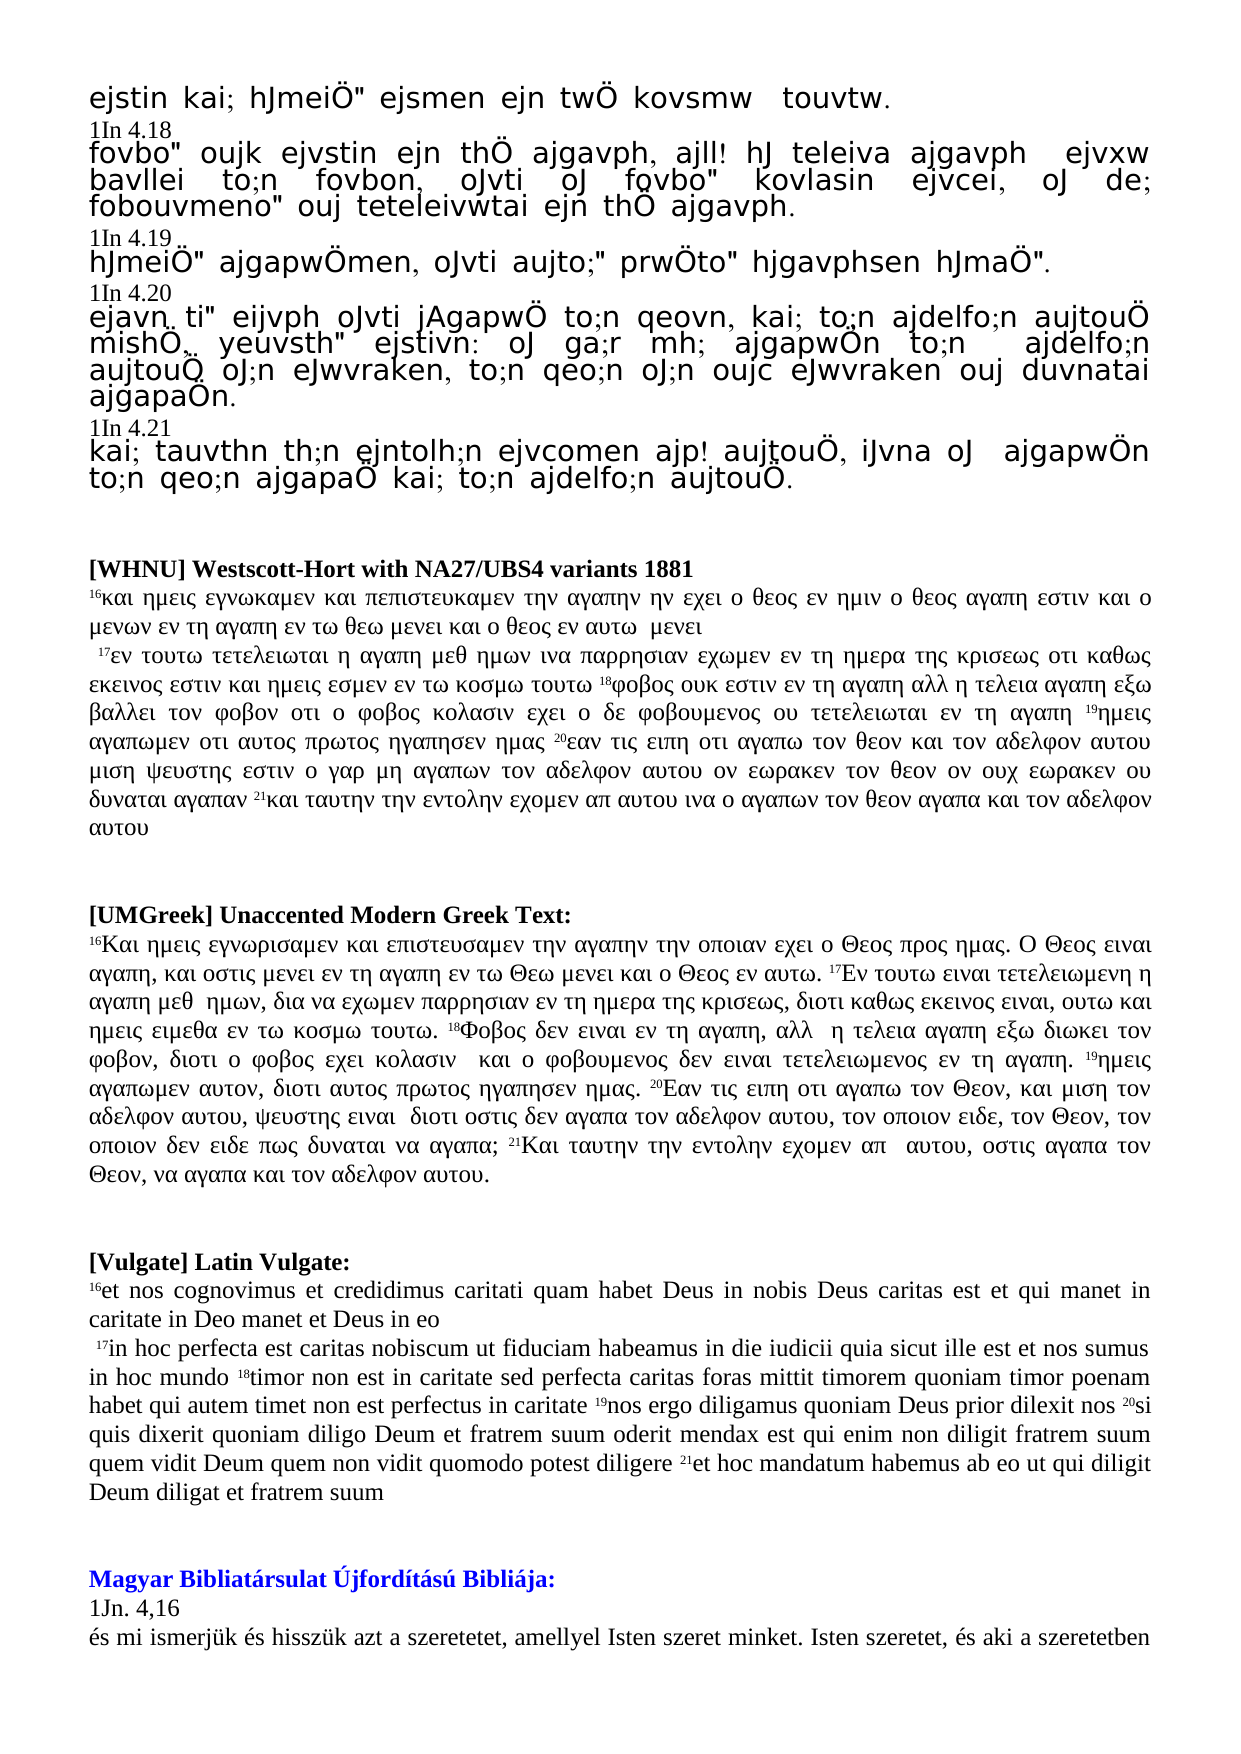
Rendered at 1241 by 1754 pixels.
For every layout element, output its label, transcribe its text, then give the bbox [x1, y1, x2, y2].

text 17in hoc perfecta est caritas nobiscum ut fiduciam habeamus in die iudicii quia sicut ille est et nos sumus in hoc mundo 18timor non est in caritate sed perfecta caritas foras mittit timorem quoniam timor poenam habet qui autem timet non est perfectus in caritate 19nos ergo diligamus quoniam Deus prior dilexit nos 20si quis dixerit quoniam diligo Deum et fratrem suum oderit mendax est qui enim non diligit fratrem suum quem vidit Deum quem non vidit quomodo potest diligere 21et hoc mandatum habemus ab eo ut qui diligit Deum diligat et fratrem suum [88, 1333, 1152, 1506]
text 1Jn. 4,16 [88, 1593, 1152, 1622]
text [Vulgate] Latin Vulgate: [88, 1247, 1152, 1276]
text hJmeiÖ" ajgapwÖmen, oJvti aujto;" prwÖto" hjgavphsen hJmaÖ". [956, 252, 1152, 278]
text 17εν τουτω τετελειωται η αγαπη μεθ ημων ινα παρρησιαν εχωμεν εν τη ημερα της κρισεως οτι καθως εκεινος εστιν και ημεις εσμεν εν τω κοσμω τουτω 18φοβος ουκ εστιν εν τη αγαπη αλλ η τελεια αγαπη εξω βαλλει τον φοβον οτι ο φοβος κολασιν εχει ο δε φοβουμενος ου τετελειωται εν τη αγαπη 19ημεις αγαπωμεν οτι αυτος πρωτος ηγαπησεν ημας 20εαν τις ειπη οτι αγαπω τον θεον και τον αδελφον αυτου μιση ψευστης εστιν ο γαρ μη αγαπων τον αδελφον αυτου ον εωρακεν τον θεον ον ουχ εωρακεν ου δυναται αγαπαν 21και ταυτην την εντολην εχομεν απ αυτου ινα ο αγαπων τον θεον αγαπα και τον αδελφον αυτου [88, 640, 1152, 841]
text hJmeiÖ" ajgapwÖmen, oJvti aujto;" prwÖto" hjgavphsen hJmaÖ". [453, 252, 957, 278]
text 16Και ημεις εγνωρισαμεν και επιστευσαμεν την αγαπην την οποιαν εχει ο Θεος προς ημας. Ο Θεος ειναι αγαπη, και οστις μενει εν τη αγαπη εν τω Θεω μενει και ο Θεος εν αυτω. 17Εν τουτω ειναι τετελειωμενη η αγαπη μεθ ημων, δια να εχωμεν παρρησιαν εν τη ημερα της κρισεως, διοτι καθως εκεινος ειναι, ουτω και ημεις ειμεθα εν τω κοσμω τουτω. 18Φοβος δεν ειναι εν τη αγαπη, αλλ η τελεια αγαπη εξω διωκει τον φοβον, διοτι ο φοβος εχει κολασιν και ο φοβουμενος δεν ειναι τετελειωμενος εν τη αγαπη. 19ημεις αγαπωμεν αυτον, διοτι αυτος πρωτος ηγαπησεν ημας. 20Εαν τις ειπη οτι αγαπω τον Θεον, και μιση τον αδελφον αυτου, ψευστης ειναι διοτι οστις δεν αγαπα τον αδελφον αυτου, τον οποιον ειδε, τον Θεον, τον οποιον δεν ειδε πως δυναται να αγαπα; 21Και ταυτην την εντολην εχομεν απ αυτου, οστις αγαπα τον Θεον, να αγαπα και τον αδελφον αυτου. [88, 929, 1152, 1188]
text [WHNU] Westscott-Hort with NA27/UBS4 variants 1881 [88, 554, 1152, 582]
text kai; tauvthn th;n ejntolh;n ejvcomen ajp! aujtouÖ, iJvna oJ ajgapwÖn to;n qeo;n ajgapaÖ kai; to;n ajdelfo;n aujtouÖ. [88, 442, 1152, 494]
text fovbo" oujk ejvstin ejn thÖ ajgavph, ajll! hJ teleiva ajgavph ejvxw bavllei to;n fovbon, oJvti oJ fovbo" kovlasin ejvcei, oJ de; fobouvmeno" ouj teteleivwtai ejn thÖ ajgavph. [88, 144, 1152, 223]
text és mi ismerjük és hisszük azt a szeretetet, amellyel Isten szeret minket. Isten szeretet, és aki a szeretetben [88, 1622, 1152, 1651]
text Magyar Bibliatársulat Újfordítású Bibliája: [88, 1564, 1152, 1593]
text 16et nos cognovimus et credidimus caritati quam habet Deus in nobis Deus caritas est et qui manet in caritate in Deo manet et Deus in eo [88, 1276, 1152, 1333]
text 1In 4.20 [88, 278, 1152, 307]
text 1In 4.19 [88, 223, 1152, 252]
text ejstin kai; hJmeiÖ" ejsmen ejn twÖ kovsmw touvtw. [88, 88, 1152, 115]
text 1In 4.18 [88, 115, 1152, 144]
text 16και ημεις εγνωκαμεν και πεπιστευκαμεν την αγαπην ην εχει ο θεος εν ημιν ο θεος αγαπη εστιν και ο μενων εν τη αγαπη εν τω θεω μενει και ο θεος εν αυτω μενει [88, 582, 1152, 640]
text 1In 4.21 [88, 413, 1152, 442]
text ejavn ti" eijvph oJvti jAgapwÖ to;n qeovn, kai; to;n ajdelfo;n aujtouÖ mishÖ, yeuvsth" ejstivn: oJ ga;r mh; ajgapwÖn to;n ajdelfo;n aujtouÖ oJ;n eJwvraken, to;n qeo;n oJ;n oujc eJwvraken ouj duvnatai ajgapaÖn. [88, 307, 1152, 413]
text [UMGreek] Unaccented Modern Greek Text: [88, 900, 1152, 929]
text hJmeiÖ" ajgapwÖmen, oJvti aujto;" prwÖto" hjgavphsen hJmaÖ". [109, 252, 454, 278]
